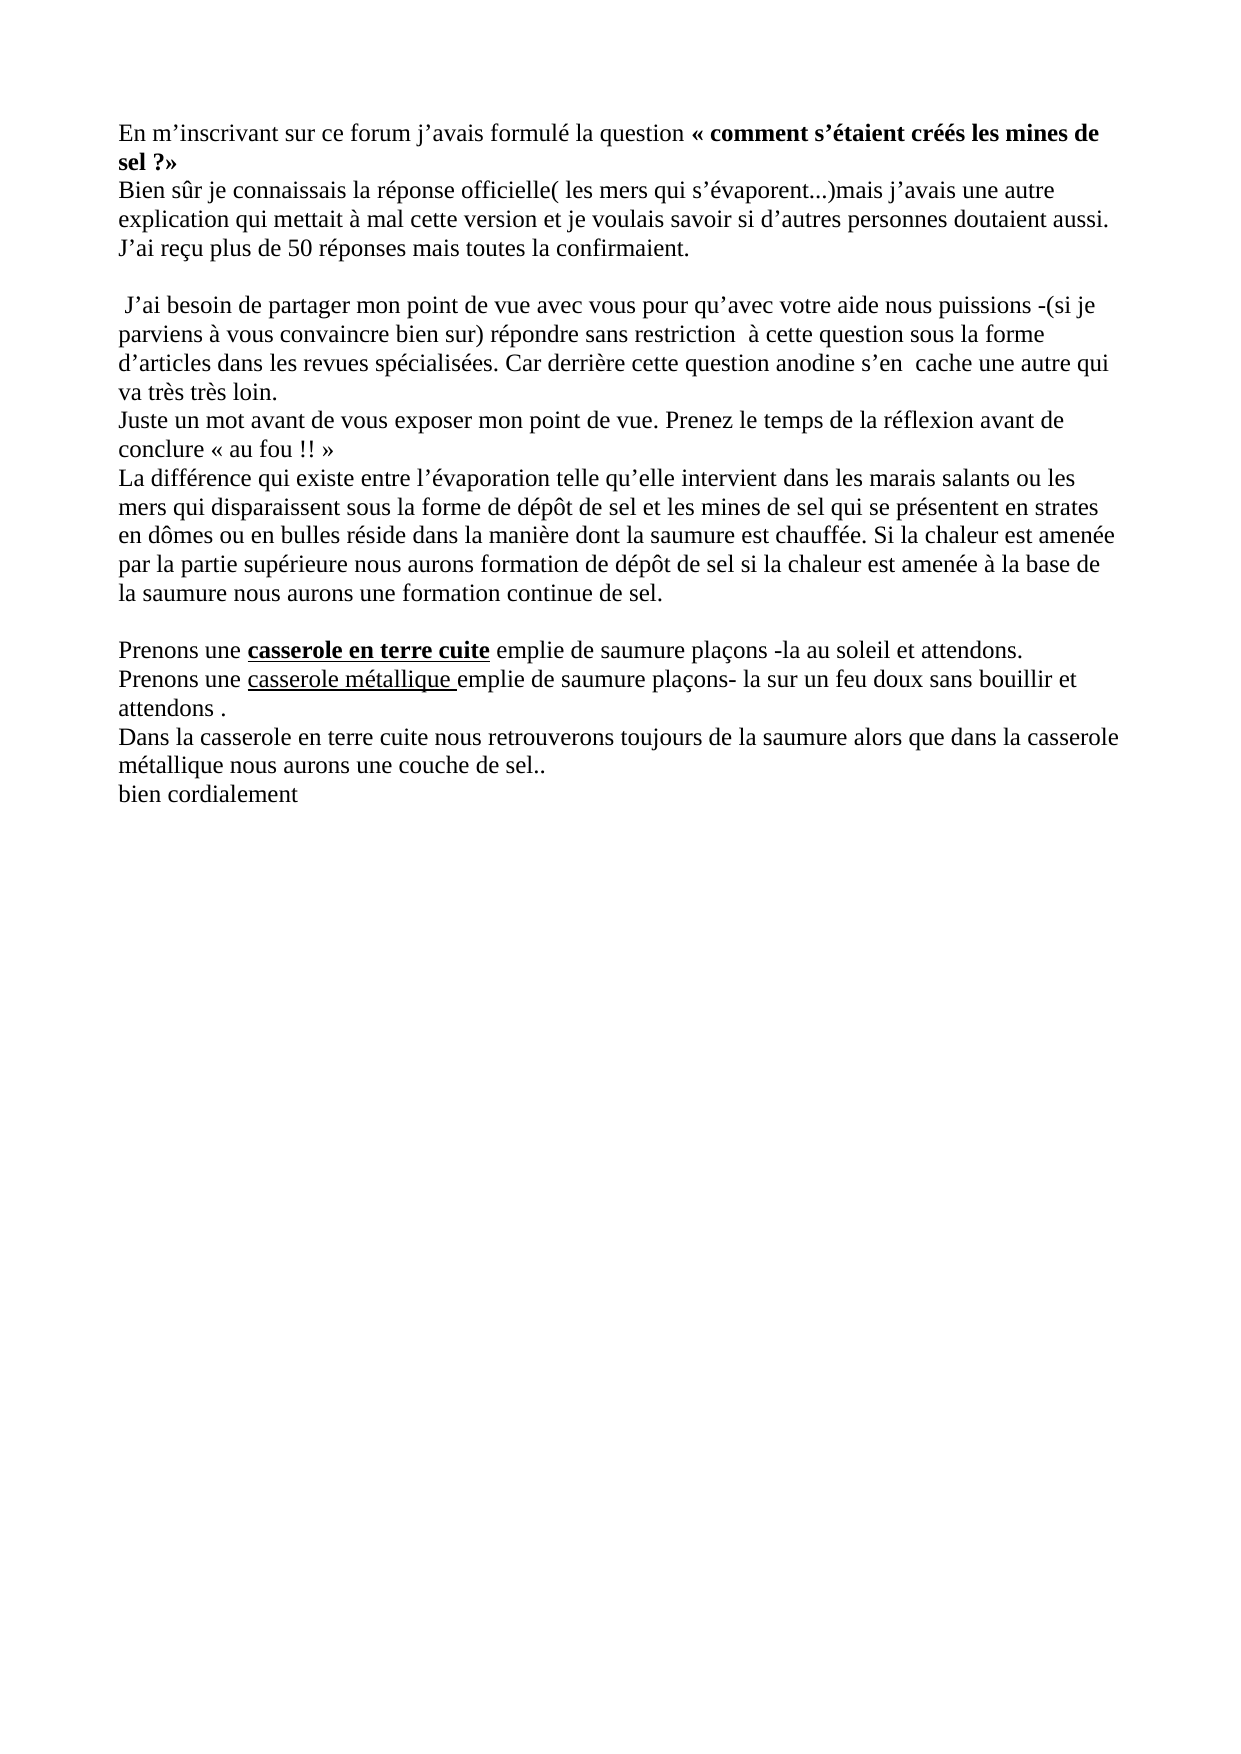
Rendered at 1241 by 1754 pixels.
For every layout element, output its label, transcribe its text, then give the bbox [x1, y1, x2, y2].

text Prenons une casserole métallique emplie de saumure plaçons- la sur un feu doux sans bouillir et attendons . [118, 664, 1122, 722]
text Juste un mot avant de vous exposer mon point de vue. Prenez le temps de la réflexion avant de conclure « au fou !! » [118, 406, 1122, 463]
text bien cordialement [118, 779, 1122, 808]
text J’ai besoin de partager mon point de vue avec vous pour qu’avec votre aide nous puissions -(si je parviens à vous convaincre bien sur) répondre sans restriction à cette question sous la forme d’articles dans les revues spécialisées. Car derrière cette question anodine s’en cache une autre qui va très très loin. [118, 291, 1122, 406]
text La différence qui existe entre l’évaporation telle qu’elle intervient dans les marais salants ou les mers qui disparaissent sous la forme de dépôt de sel et les mines de sel qui se présentent en strates en dômes ou en bulles réside dans la manière dont la saumure est chauffée. Si la chaleur est amenée par la partie supérieure nous aurons formation de dépôt de sel si la chaleur est amenée à la base de la saumure nous aurons une formation continue de sel. [118, 463, 1122, 607]
text Dans la casserole en terre cuite nous retrouverons toujours de la saumure alors que dans la casserole métallique nous aurons une couche de sel.. [118, 722, 1122, 779]
text J’ai reçu plus de 50 réponses mais toutes la confirmaient. [118, 233, 1122, 262]
text En m’inscrivant sur ce forum j’avais formulé la question « comment s’étaient créés les mines de sel ?» [118, 118, 1122, 176]
text Bien sûr je connaissais la réponse officielle( les mers qui s’évaporent...)mais j’avais une autre explication qui mettait à mal cette version et je voulais savoir si d’autres personnes doutaient aussi. [118, 176, 1122, 233]
text Prenons une casserole en terre cuite emplie de saumure plaçons -la au soleil et attendons. [118, 636, 1122, 664]
